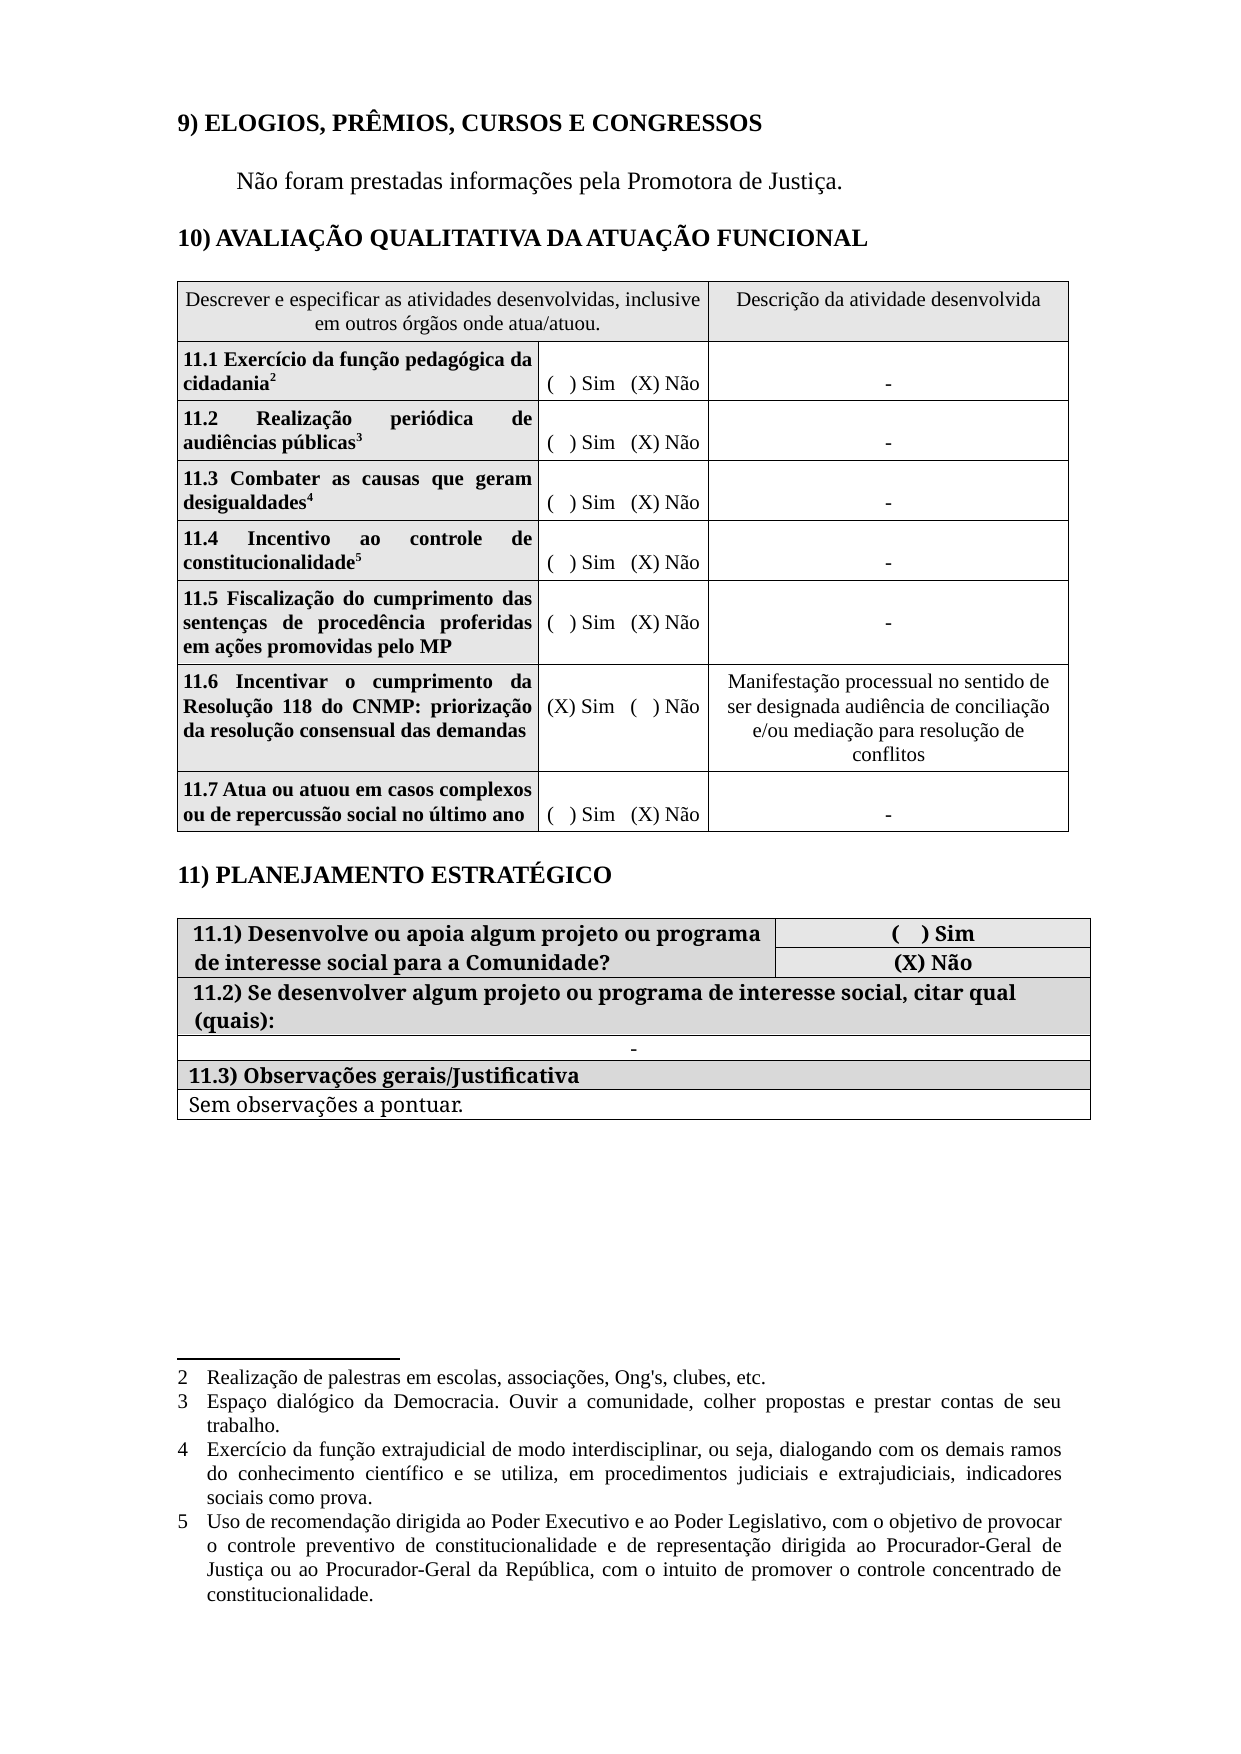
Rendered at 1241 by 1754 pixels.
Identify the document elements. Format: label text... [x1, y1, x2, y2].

text 11) PLANEJAMENTO ESTRATÉGICO [177, 860, 1063, 889]
table_cell ( ) Sim (X) Não [539, 521, 708, 580]
table_header ( ) Sim [776, 919, 1090, 947]
text Não foram prestadas informações pela Promotora de Justiça. [177, 166, 1063, 194]
table_cell - [709, 772, 1068, 831]
table_cell ( ) Sim (X) Não [539, 401, 708, 460]
table_cell 11.1 Exercício da função pedagógica da cidadania [178, 342, 538, 400]
table_cell 11.4 Incentivo ao controle de constitucionalidade [178, 521, 538, 580]
table_cell ( ) Sim (X) Não [539, 581, 708, 663]
table_cell ( ) Sim (X) Não [539, 461, 708, 520]
table_cell - [709, 342, 1068, 400]
table_cell ( ) Sim (X) Não [539, 772, 708, 831]
table_cell Sem observações a pontuar. [178, 1090, 1090, 1119]
table_cell ( ) Sim (X) Não [539, 342, 708, 400]
table_header Descrever e especificar as atividades desenvolvidas, inclusive em outros órgãos onde atua/atuou. [178, 282, 708, 341]
table_cell (X) Não [776, 948, 1090, 977]
table_cell Manifestação processual no sentido de ser designada audiência de conciliação e/ou mediação para resolução de conflitos [709, 665, 1068, 771]
table_cell 11.3 Combater as causas que geram desigualdades [178, 461, 538, 520]
table_cell - [178, 1036, 1090, 1060]
table_cell 11.7 Atua ou atuou em casos complexos ou de repercussão social no último ano [178, 772, 538, 831]
text 10) AVALIAÇÃO QUALITATIVA DA ATUAÇÃO FUNCIONAL [177, 223, 1063, 252]
table_cell - [709, 521, 1068, 580]
table_cell - [709, 461, 1068, 520]
table_cell 11.3) Observações gerais/Justificativa [178, 1061, 1090, 1089]
table_cell 11.5 Fiscalização do cumprimento das sentenças de procedência proferidas em ações promovidas pelo MP [178, 581, 538, 663]
table_cell 11.6 Incentivar o cumprimento da Resolução 118 do CNMP: priorização da resolução consensual das demandas [178, 665, 538, 771]
table_cell (X) Sim ( ) Não [539, 665, 708, 771]
table_cell - [709, 401, 1068, 460]
table_cell 11.2) Se desenvolver algum projeto ou programa de interesse social, citar qual (quais): [178, 978, 1090, 1034]
text 9) ELOGIOS, PRÊMIOS, CURSOS E CONGRESSOS [177, 108, 1063, 137]
table_header Descrição da atividade desenvolvida [709, 282, 1068, 341]
table_header 11.1) Desenvolve ou apoia algum projeto ou programa de interesse social para a Comunidade? [178, 919, 775, 977]
table_cell - [709, 581, 1068, 663]
table_cell 11.2 Realização periódica de audiências públicas [178, 401, 538, 460]
